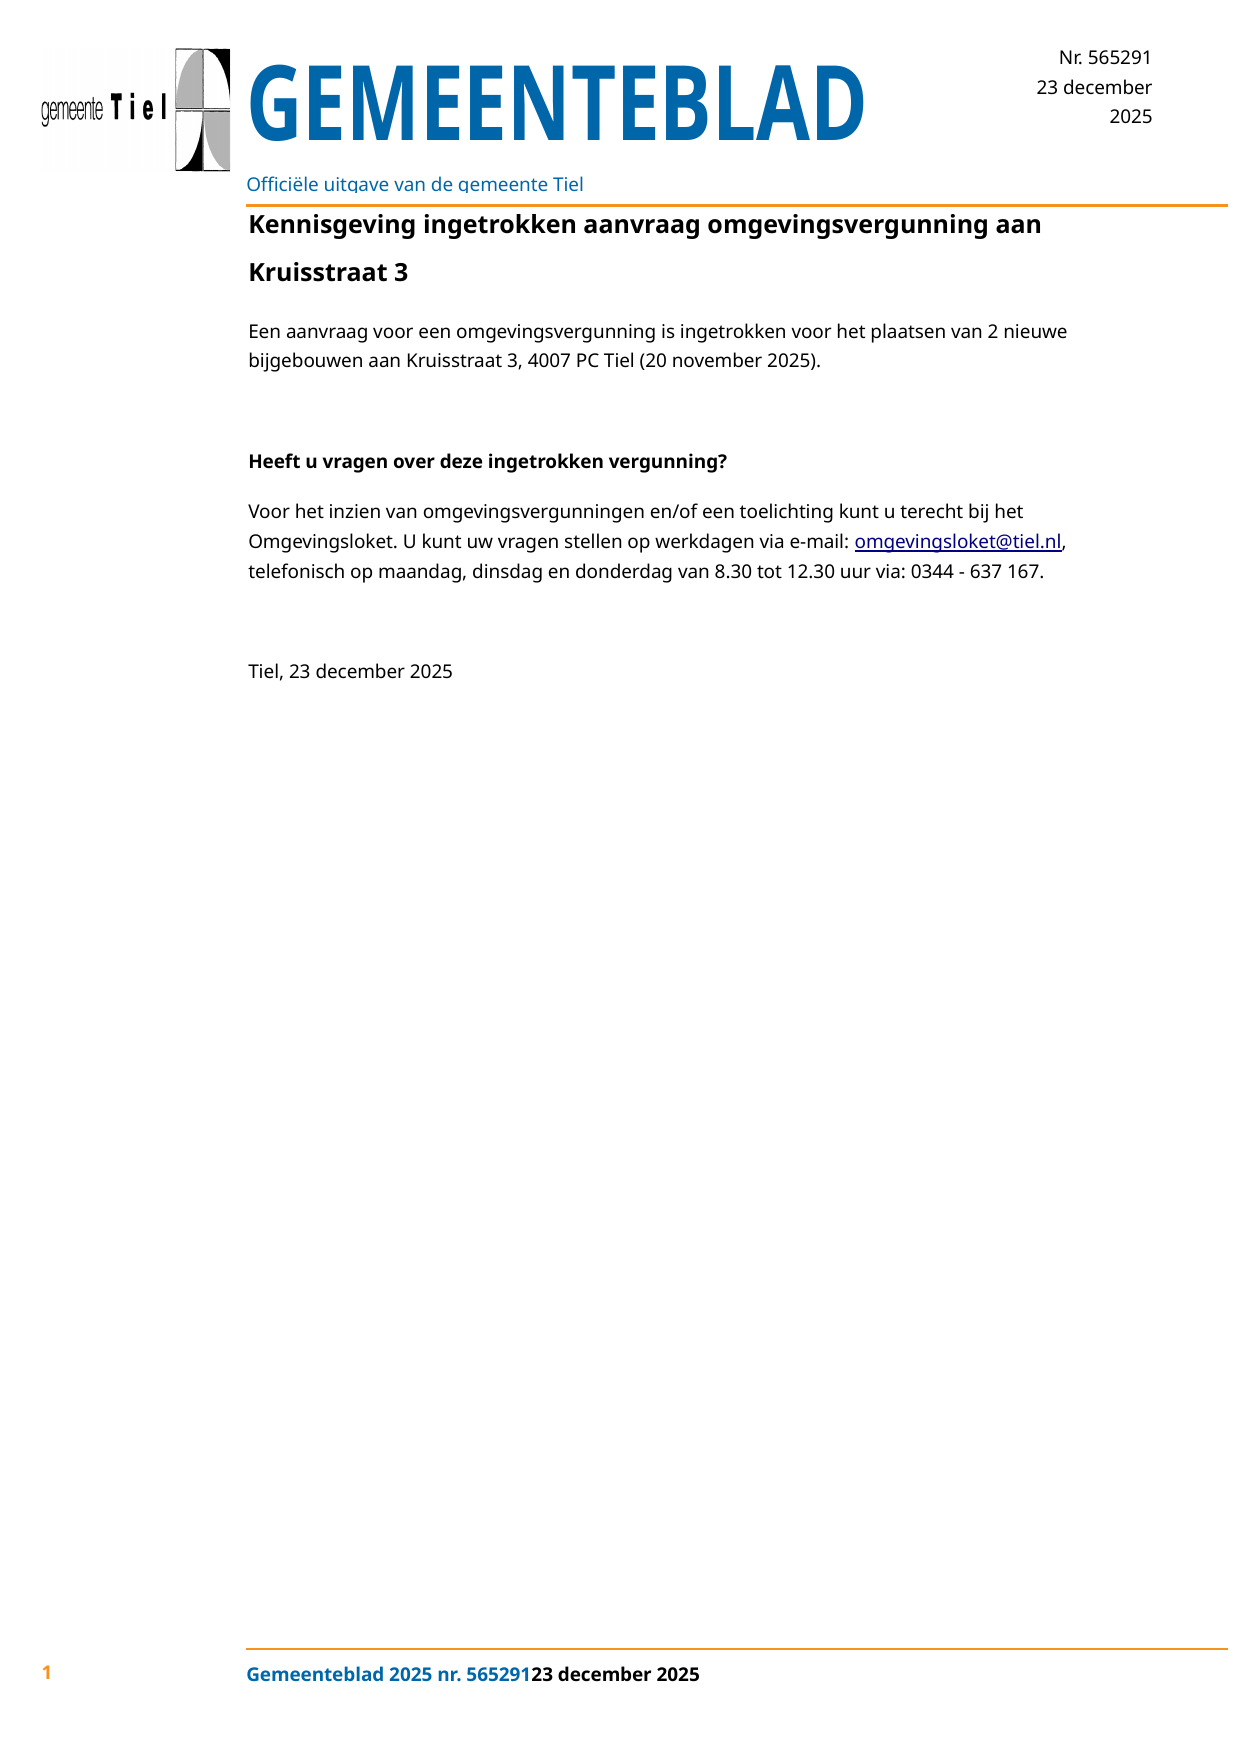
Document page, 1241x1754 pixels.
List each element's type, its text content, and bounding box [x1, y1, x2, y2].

text Voor het inzien van omgevingsvergunningen en/of een toelichting kunt u terecht bij het Omgevingsloket. U kunt uw vragen stellen op werkdagen via e-mail: omgevingsloket@tiel.nl, telefonisch op maandag, dinsdag en donderdag van 8.30 tot 12.30 uur via: 0344 - 637 167. [248, 499, 1152, 584]
text Kennisgeving ingetrokken aanvraag omgevingsvergunning aan Kruisstraat 3 [248, 207, 1152, 288]
picture [41, 47, 231, 172]
text Een aanvraag voor een omgevingsvergunning is ingetrokken voor het plaatsen van 2 nieuwe bijgebouwen aan Kruisstraat 3, 4007 PC Tiel (20 november 2025). [248, 318, 1152, 373]
text Tiel, 23 december 2025 [248, 659, 1152, 684]
text Heeft u vragen over deze ingetrokken vergunning? [248, 448, 1152, 474]
